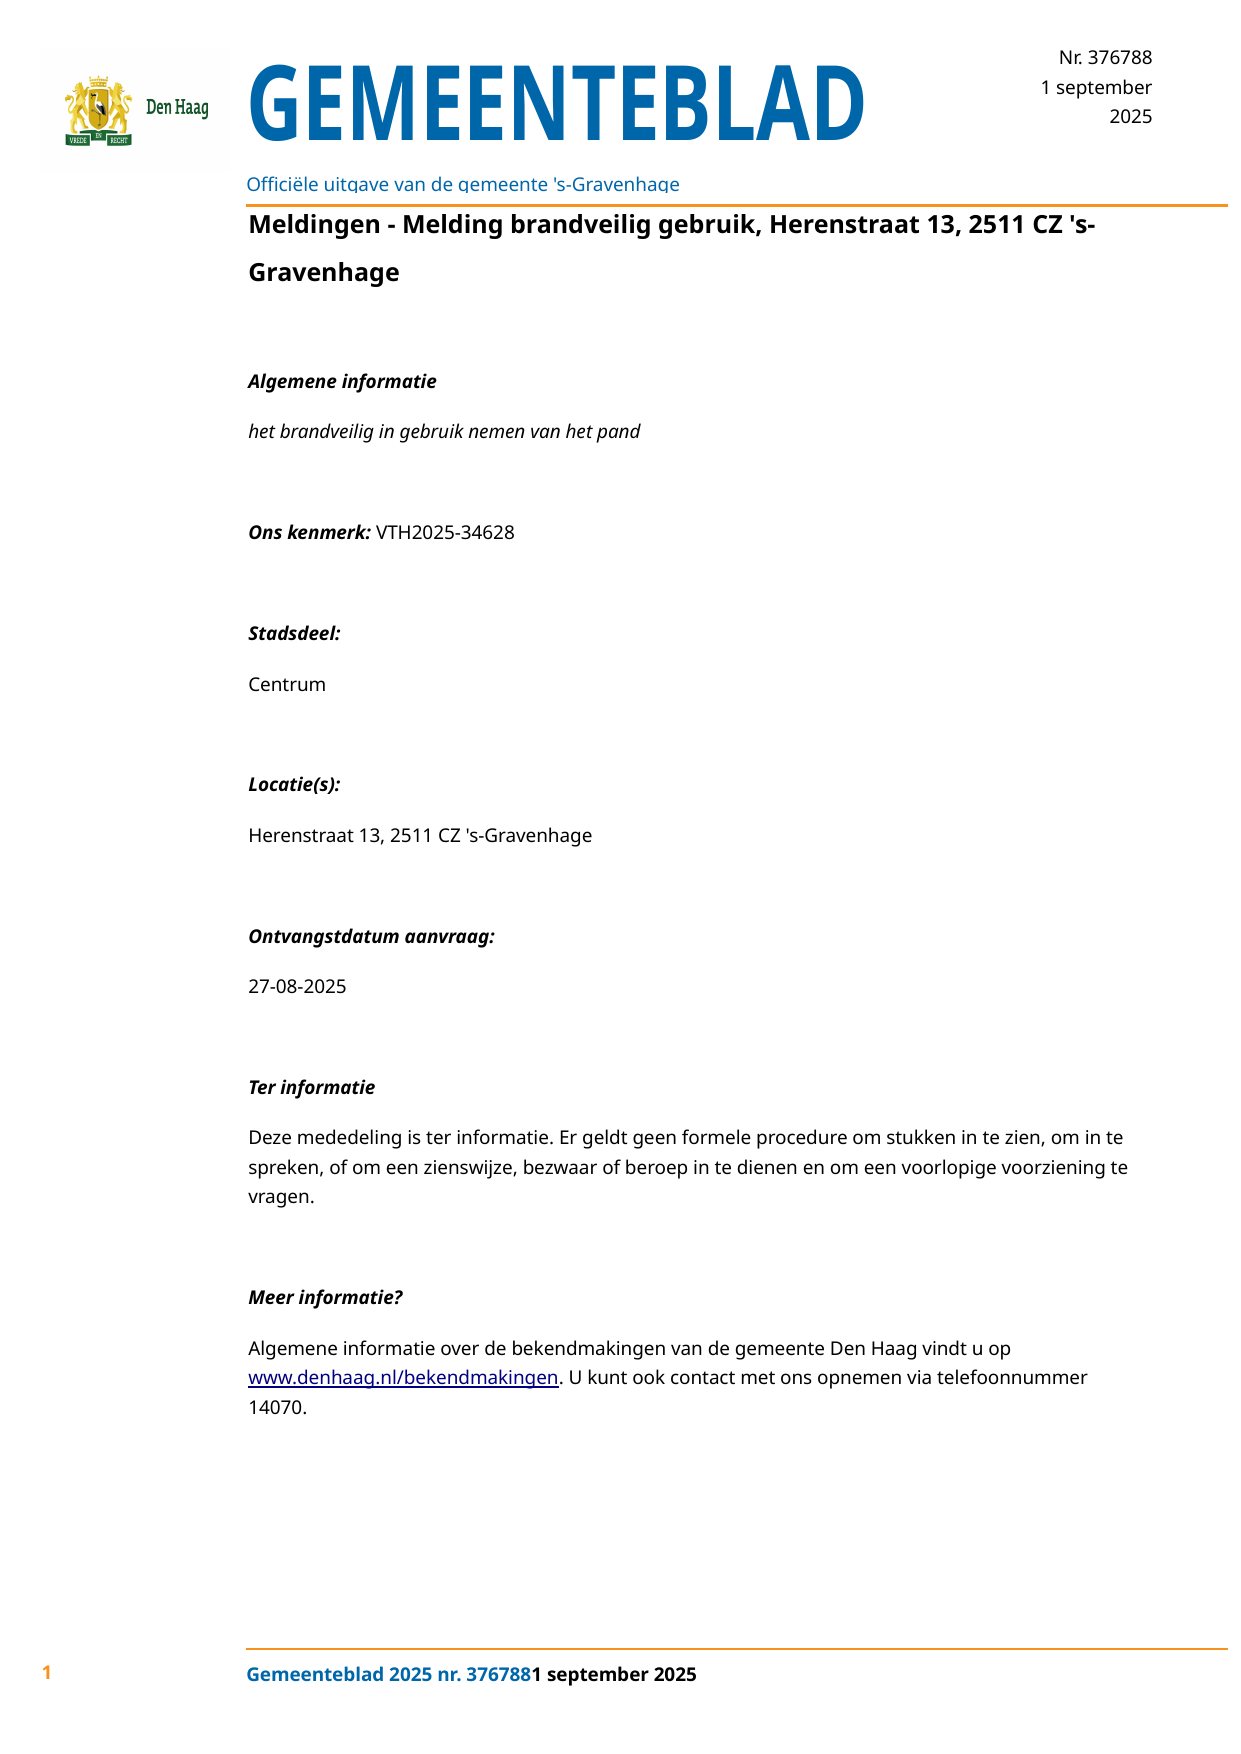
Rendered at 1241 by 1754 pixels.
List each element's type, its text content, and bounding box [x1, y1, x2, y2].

text Algemene informatie [248, 368, 1152, 394]
text Algemene informatie over de bekendmakingen van de gemeente Den Haag vindt u op www.denhaag.nl/bekendmakingen. U kunt ook contact met ons opnemen via telefoonnummer 14070. [248, 1335, 1152, 1420]
picture [41, 47, 231, 172]
text 27-08-2025 [248, 973, 1152, 999]
text Stadsdeel: [248, 620, 1152, 646]
text Ontvangstdatum aanvraag: [248, 923, 1152, 949]
text Locatie(s): [248, 772, 1152, 797]
text Meer informatie? [248, 1284, 1152, 1310]
text Centrum [248, 671, 1152, 697]
text Meldingen - Melding brandveilig gebruik, Herenstraat 13, 2511 CZ 's-Gravenhage [248, 207, 1152, 288]
text Ons kenmerk: VTH2025-34628 [248, 519, 1152, 545]
text het brandveilig in gebruik nemen van het pand [248, 419, 1152, 444]
text Deze mededeling is ter informatie. Er geldt geen formele procedure om stukken in te zien, om in te spreken, of om een zienswijze, bezwaar of beroep in te dienen en om een voorlopige voorziening te vragen. [248, 1124, 1152, 1209]
text Herenstraat 13, 2511 CZ 's-Gravenhage [248, 822, 1152, 848]
text Ter informatie [248, 1074, 1152, 1100]
